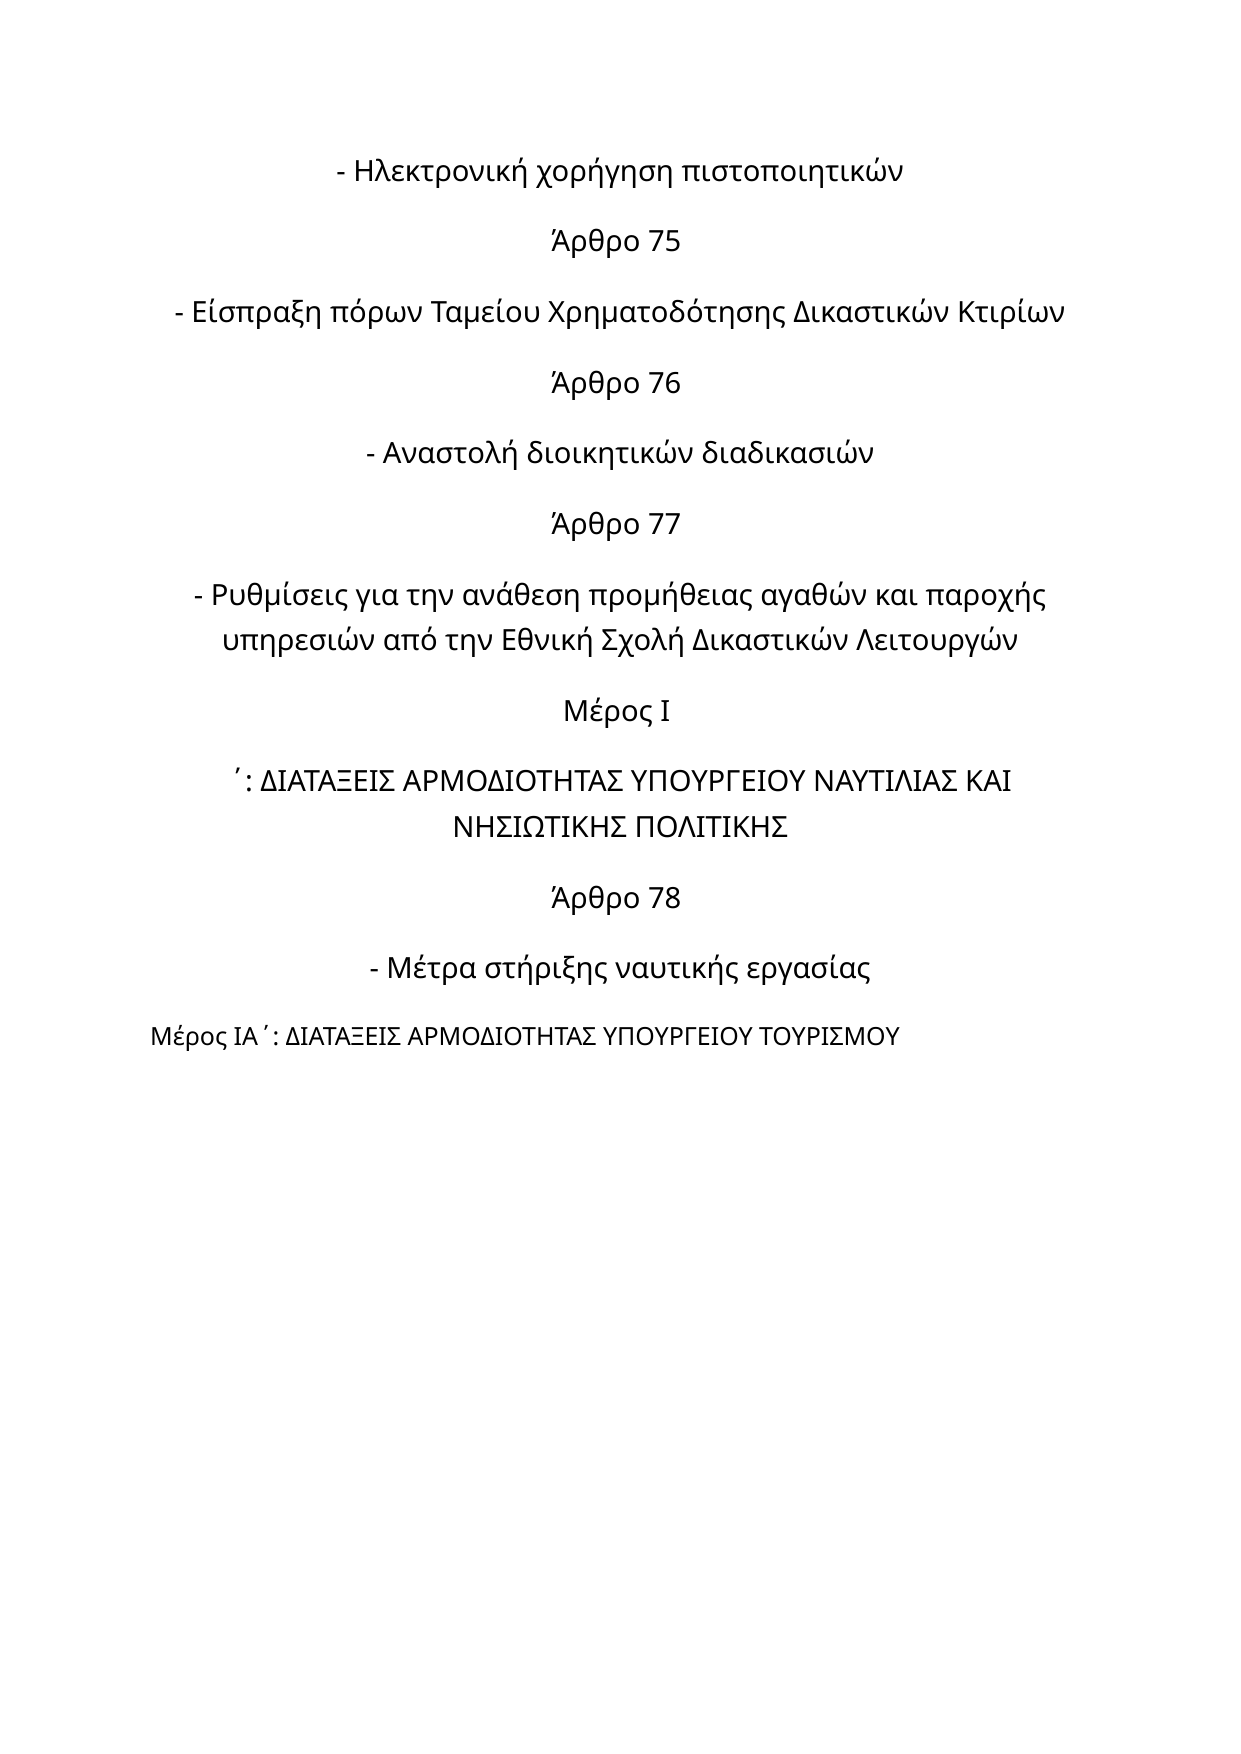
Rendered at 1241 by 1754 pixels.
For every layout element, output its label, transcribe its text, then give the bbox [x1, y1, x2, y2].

subtitle Μέρος Ι [150, 690, 1090, 730]
subtitle Άρθρο 77 [150, 503, 1090, 543]
text Mέρος ΙΑ΄: ΔΙΑΤΑΞΕΙΣ ΑΡΜΟΔΙΟΤΗΤΑΣ ΥΠΟΥΡΓΕΙΟΥ ΤΟΥΡΙΣΜΟΥ [150, 1018, 1090, 1052]
subtitle - Ρυθμίσεις για την ανάθεση προμήθειας αγαθών και παροχής υπηρεσιών από την Εθνική Σχολή Δικαστικών Λειτουργών [150, 574, 1090, 659]
subtitle - Είσπραξη πόρων Ταμείου Χρηματοδότησης Δικαστικών Κτιρίων [150, 291, 1090, 331]
subtitle - Μέτρα στήριξης ναυτικής εργασίας [150, 947, 1090, 987]
subtitle Άρθρο 76 [150, 362, 1090, 402]
subtitle - Αναστολή διοικητικών διαδικασιών [150, 432, 1090, 472]
subtitle Άρθρο 75 [150, 221, 1090, 260]
subtitle Άρθρο 78 [150, 877, 1090, 917]
subtitle - Ηλεκτρονική χορήγηση πιστοποιητικών [150, 150, 1090, 190]
subtitle ΄: ΔΙΑΤΑΞΕΙΣ ΑΡΜΟΔΙΟΤΗΤΑΣ ΥΠΟΥΡΓΕΙΟΥ ΝΑΥΤΙΛΙΑΣ ΚΑΙ ΝΗΣΙΩΤΙΚΗΣ ΠΟΛΙΤΙΚΗΣ [150, 761, 1090, 846]
